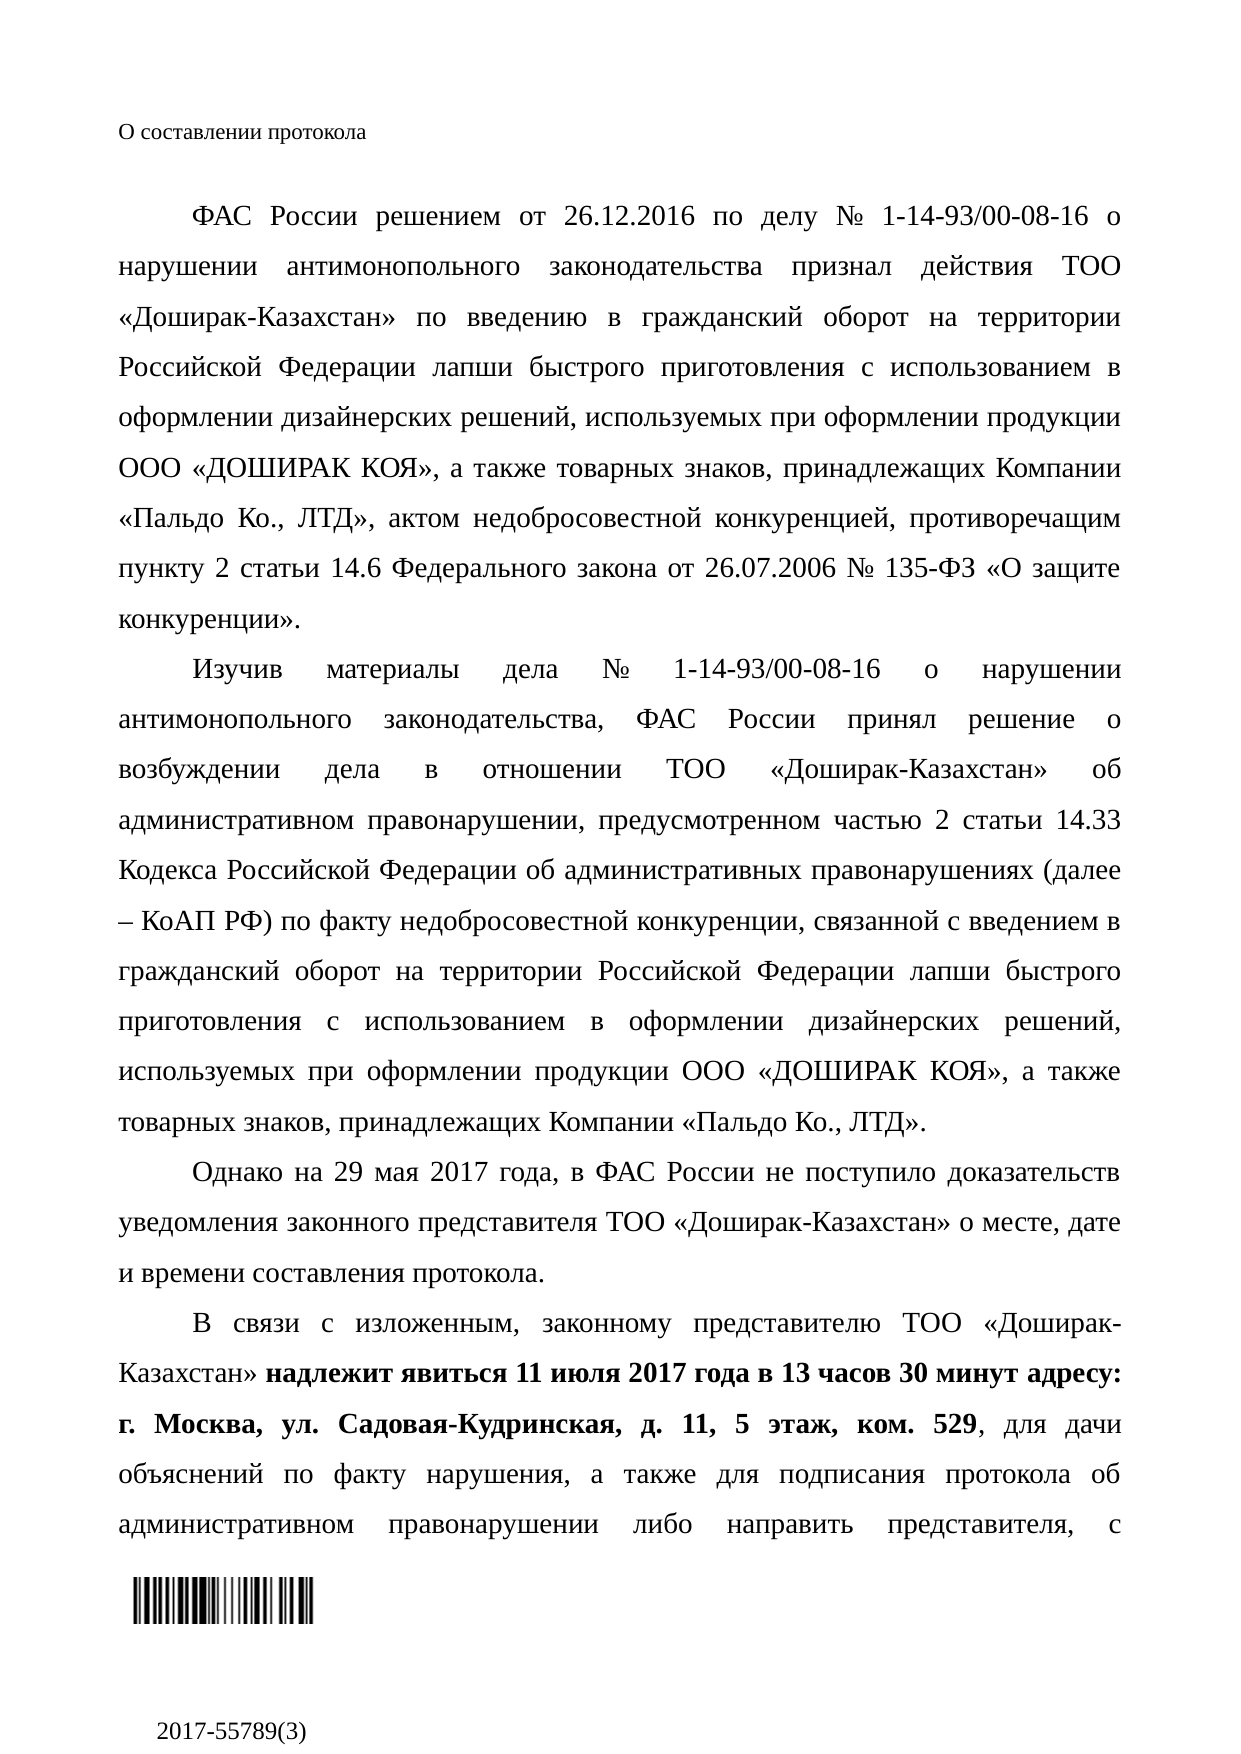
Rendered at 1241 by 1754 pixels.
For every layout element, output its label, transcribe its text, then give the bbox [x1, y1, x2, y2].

text ФАС России решением от 26.12.2016 по делу № 1-14-93/00-08-16 о нарушении антимонопольного законодательства признал действия ТОО «Доширак-Казахстан» по введению в гражданский оборот на территории Российской Федерации лапши быстрого приготовления с использованием в оформлении дизайнерских решений, используемых при оформлении продукции ООО «ДОШИРАК КОЯ», а также товарных знаков, принадлежащих Компании «Пальдо Ко., ЛТД», актом недобросовестной конкуренцией, противоречащим пункту 2 статьи 14.6 Федерального закона от 26.07.2006 № 135-ФЗ «О защите конкуренции». [118, 198, 1122, 634]
text В связи с изложенным, законному представителю ТОО «Доширак-Казахстан» надлежит явиться 11 июля 2017 года в 13 часов 30 минут адресу: г. Москва, ул. Садовая-Кудринская, д. 11, 5 этаж, ком. 529, для дачи объяснений по факту нарушения, а также для подписания протокола об административном правонарушении либо направить представителя, с [118, 1305, 1122, 1540]
picture [118, 1577, 331, 1624]
text Изучив материалы дела № 1-14-93/00-08-16 о нарушении антимонопольного законодательства, ФАС России принял решение о возбуждении дела в отношении ТОО «Доширак-Казахстан» об административном правонарушении, предусмотренном частью 2 статьи 14.33 Кодекса Российской Федерации об административных правонарушениях (далее – КоАП РФ) по факту недобросовестной конкуренции, связанной с введением в гражданский оборот на территории Российской Федерации лапши быстрого приготовления с использованием в оформлении дизайнерских решений, используемых при оформлении продукции ООО «ДОШИРАК КОЯ», а также товарных знаков, принадлежащих Компании «Пальдо Ко., ЛТД». [118, 651, 1122, 1137]
text Однако на 29 мая 2017 года, в ФАС России не поступило доказательств уведомления законного представителя ТОО «Доширак-Казахстан» о месте, дате и времени составления протокола. [118, 1154, 1122, 1288]
text О составлении протокола [118, 118, 1122, 144]
